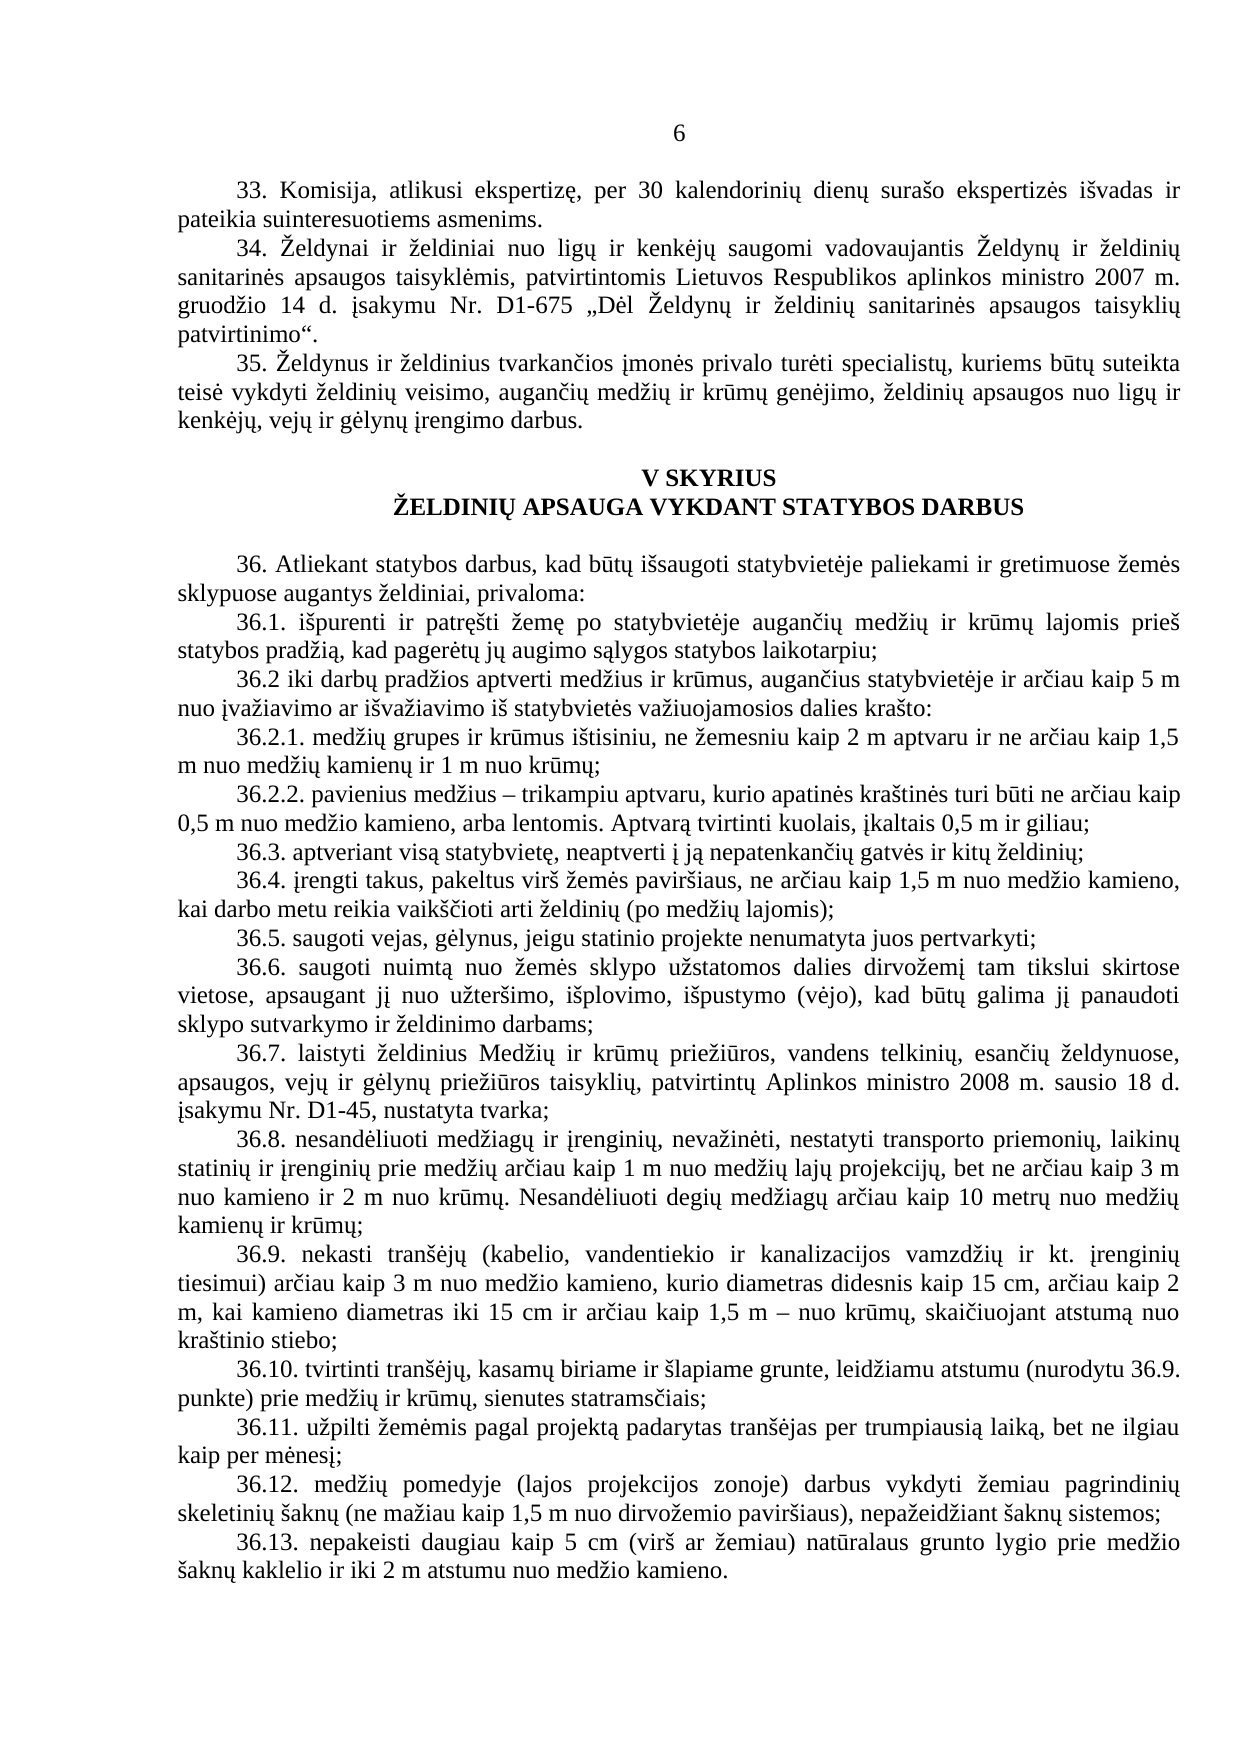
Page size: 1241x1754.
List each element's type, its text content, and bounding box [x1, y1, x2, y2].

text ŽELDINIŲ APSAUGA VYKDANT STATYBOS DARBUS [177, 492, 1181, 521]
text 36.2.1. medžių grupes ir krūmus ištisiniu, ne žemesniu kaip 2 m aptvaru ir ne arčiau kaip 1,5 m nuo medžių kamienų ir 1 m nuo krūmų; [177, 722, 1181, 779]
text 35. Želdynus ir želdinius tvarkančios įmonės privalo turėti specialistų, kuriems būtų suteikta teisė vykdyti želdinių veisimo, augančių medžių ir krūmų genėjimo, želdinių apsaugos nuo ligų ir kenkėjų, vejų ir gėlynų įrengimo darbus. [177, 348, 1181, 434]
text 36.5. saugoti vejas, gėlynus, jeigu statinio projekte nenumatyta juos pertvarkyti; [177, 923, 1181, 952]
text 34. Želdynai ir želdiniai nuo ligų ir kenkėjų saugomi vadovaujantis Želdynų ir želdinių sanitarinės apsaugos taisyklėmis, patvirtintomis Lietuvos Respublikos aplinkos ministro 2007 m. gruodžio 14 d. įsakymu Nr. D1-675 „Dėl Želdynų ir želdinių sanitarinės apsaugos taisyklių patvirtinimo“. [177, 233, 1181, 348]
text 36.3. aptveriant visą statybvietę, neaptverti į ją nepatenkančių gatvės ir kitų želdinių; [177, 837, 1181, 866]
text V SKYRIUS [177, 463, 1181, 492]
text 36.8. nesandėliuoti medžiagų ir įrenginių, nevažinėti, nestatyti transporto priemonių, laikinų statinių ir įrenginių prie medžių arčiau kaip 1 m nuo medžių lajų projekcijų, bet ne arčiau kaip 3 m nuo kamieno ir 2 m nuo krūmų. Nesandėliuoti degių medžiagų arčiau kaip 10 metrų nuo medžių kamienų ir krūmų; [177, 1124, 1181, 1239]
text 36.13. nepakeisti daugiau kaip 5 cm (virš ar žemiau) natūralaus grunto lygio prie medžio šaknų kaklelio ir iki 2 m atstumu nuo medžio kamieno. [177, 1527, 1181, 1584]
text 36.10. tvirtinti tranšėjų, kasamų biriame ir šlapiame grunte, leidžiamu atstumu (nurodytu 36.9. punkte) prie medžių ir krūmų, sienutes statramsčiais; [177, 1354, 1181, 1412]
text 36.4. įrengti takus, pakeltus virš žemės paviršiaus, ne arčiau kaip 1,5 m nuo medžio kamieno, kai darbo metu reikia vaikščioti arti želdinių (po medžių lajomis); [177, 866, 1181, 923]
text 36. Atliekant statybos darbus, kad būtų išsaugoti statybvietėje paliekami ir gretimuose žemės sklypuose augantys želdiniai, privaloma: [177, 549, 1181, 607]
text 36.6. saugoti nuimtą nuo žemės sklypo užstatomos dalies dirvožemį tam tikslui skirtose vietose, apsaugant jį nuo užteršimo, išplovimo, išpustymo (vėjo), kad būtų galima jį panaudoti sklypo sutvarkymo ir želdinimo darbams; [177, 952, 1181, 1038]
text 36.9. nekasti tranšėjų (kabelio, vandentiekio ir kanalizacijos vamzdžių ir kt. įrenginių tiesimui) arčiau kaip 3 m nuo medžio kamieno, kurio diametras didesnis kaip 15 cm, arčiau kaip 2 m, kai kamieno diametras iki 15 cm ir arčiau kaip 1,5 m – nuo krūmų, skaičiuojant atstumą nuo kraštinio stiebo; [177, 1239, 1181, 1354]
text 36.2 iki darbų pradžios aptverti medžius ir krūmus, augančius statybvietėje ir arčiau kaip 5 m nuo įvažiavimo ar išvažiavimo iš statybvietės važiuojamosios dalies krašto: [177, 664, 1181, 722]
text 36.2.2. pavienius medžius – trikampiu aptvaru, kurio apatinės kraštinės turi būti ne arčiau kaip 0,5 m nuo medžio kamieno, arba lentomis. Aptvarą tvirtinti kuolais, įkaltais 0,5 m ir giliau; [177, 779, 1181, 837]
text 33. Komisija, atlikusi ekspertizę, per 30 kalendorinių dienų surašo ekspertizės išvadas ir pateikia suinteresuotiems asmenims. [177, 176, 1181, 233]
text 36.1. išpurenti ir patręšti žemę po statybvietėje augančių medžių ir krūmų lajomis prieš statybos pradžią, kad pagerėtų jų augimo sąlygos statybos laikotarpiu; [177, 607, 1181, 664]
text 36.12. medžių pomedyje (lajos projekcijos zonoje) darbus vykdyti žemiau pagrindinių skeletinių šaknų (ne mažiau kaip 1,5 m nuo dirvožemio paviršiaus), nepažeidžiant šaknų sistemos; [177, 1469, 1181, 1527]
text 36.7. laistyti želdinius Medžių ir krūmų priežiūros, vandens telkinių, esančių želdynuose, apsaugos, vejų ir gėlynų priežiūros taisyklių, patvirtintų Aplinkos ministro 2008 m. sausio 18 d. įsakymu Nr. D1-45, nustatyta tvarka; [177, 1038, 1181, 1124]
text 36.11. užpilti žemėmis pagal projektą padarytas tranšėjas per trumpiausią laiką, bet ne ilgiau kaip per mėnesį; [177, 1412, 1181, 1469]
